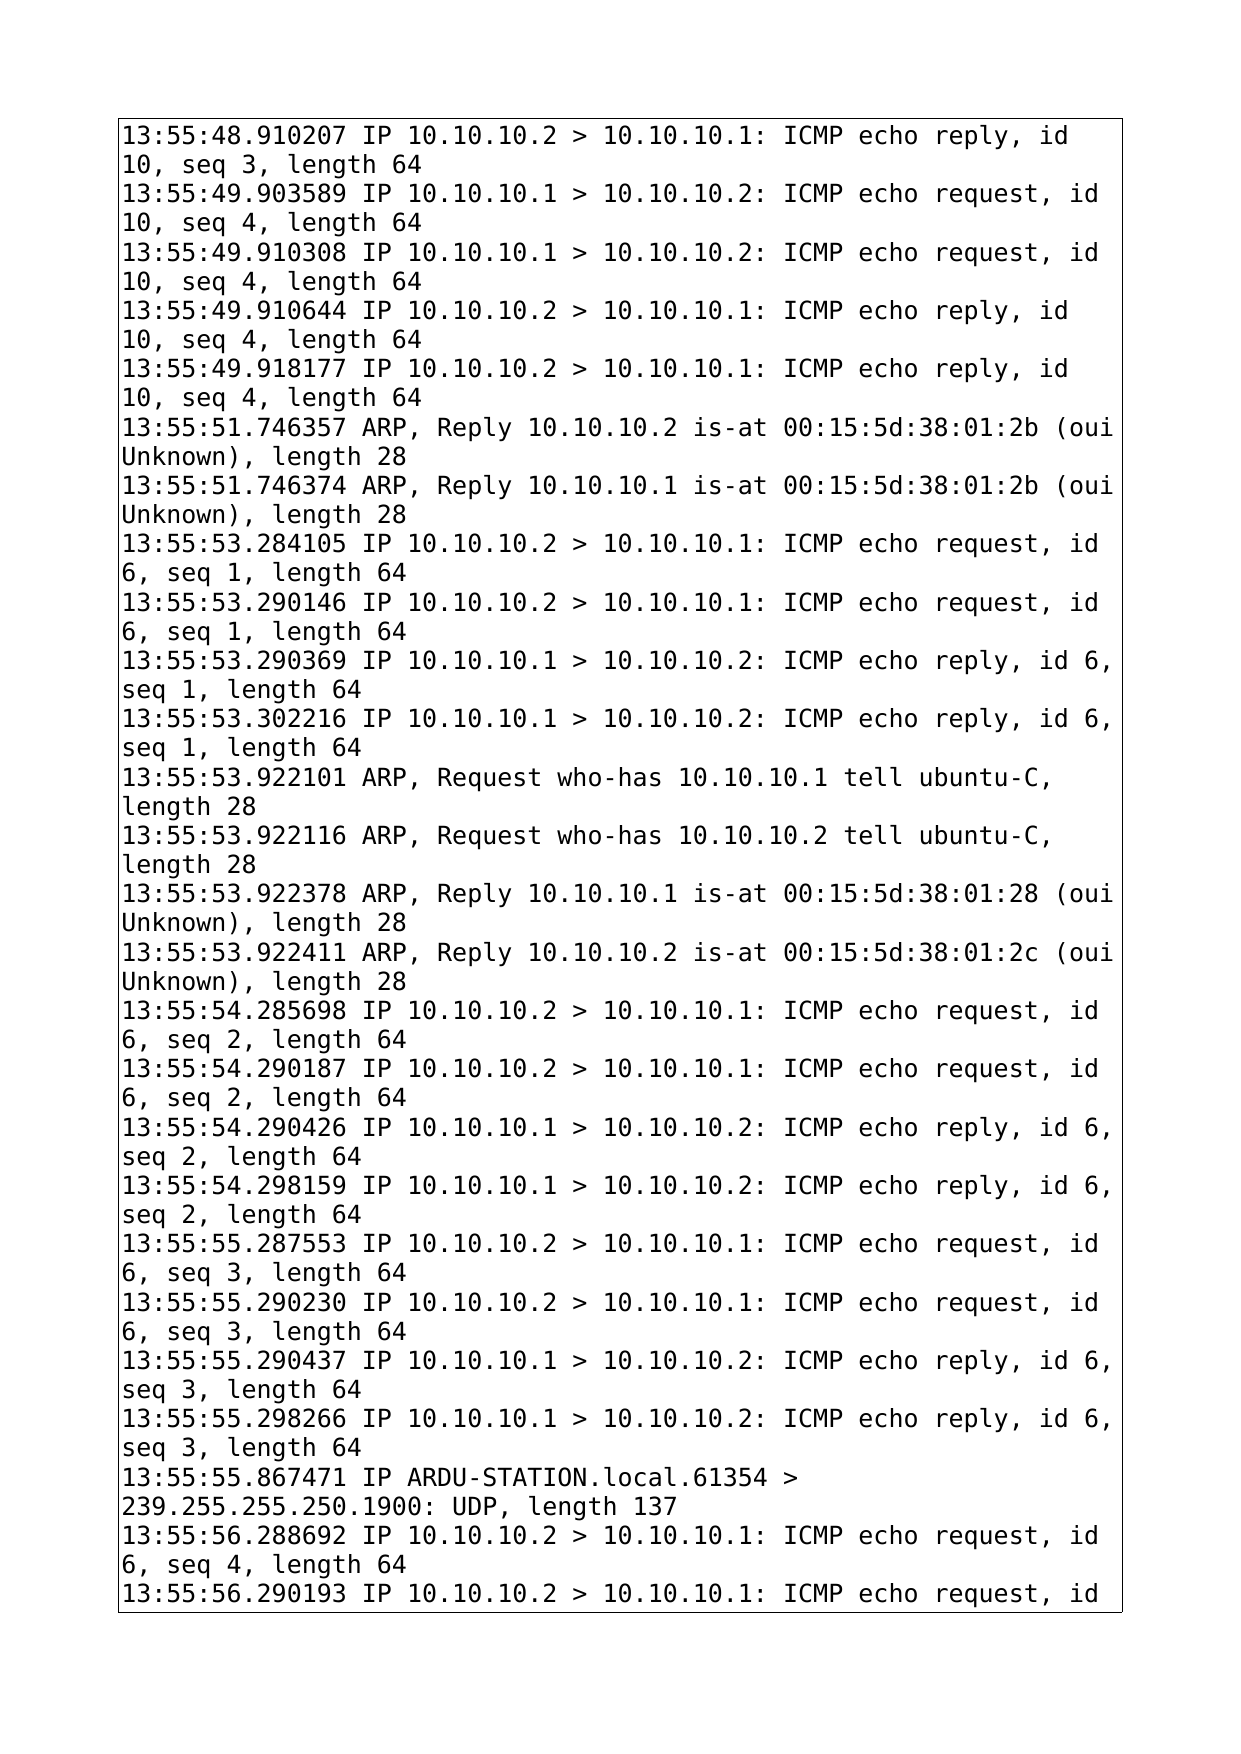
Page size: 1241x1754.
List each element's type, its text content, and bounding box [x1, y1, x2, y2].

table_header 13:55:48.910207 IP 10.10.10.2 > 10.10.10.1: ICMP echo reply, id 10, seq 3, length 64 13:55:49.903589 IP 10.10.10.1 > 10.10.10.2: ICMP echo request, id 10, seq 4, length 64 13:55:49.910308 IP 10.10.10.1 > 10.10.10.2: ICMP echo request, id 10, seq 4, length 64 13:55:49.910644 IP 10.10.10.2 > 10.10.10.1: ICMP echo reply, id 10, seq 4, length 64 13:55:49.918177 IP 10.10.10.2 > 10.10.10.1: ICMP echo reply, id 10, seq 4, length 64 13:55:51.746357 ARP, Reply 10.10.10.2 is-at 00:15:5d:38:01:2b (oui Unknown), length 28 13:55:51.746374 ARP, Reply 10.10.10.1 is-at 00:15:5d:38:01:2b (oui Unknown), length 28 13:55:53.284105 IP 10.10.10.2 > 10.10.10.1: ICMP echo request, id 6, seq 1, length 64 13:55:53.290146 IP 10.10.10.2 > 10.10.10.1: ICMP echo request, id 6, seq 1, length 64 13:55:53.290369 IP 10.10.10.1 > 10.10.10.2: ICMP echo reply, id 6, seq 1, length 64 13:55:53.302216 IP 10.10.10.1 > 10.10.10.2: ICMP echo reply, id 6, seq 1, length 64 13:55:53.922101 ARP, Request who-has 10.10.10.1 tell ubuntu-C, length 28 13:55:53.922116 ARP, Request who-has 10.10.10.2 tell ubuntu-C, length 28 13:55:53.922378 ARP, Reply 10.10.10.1 is-at 00:15:5d:38:01:28 (oui Unknown), length 28 13:55:53.922411 ARP, Reply 10.10.10.2 is-at 00:15:5d:38:01:2c (oui Unknown), length 28 13:55:54.285698 IP 10.10.10.2 > 10.10.10.1: ICMP echo request, id 6, seq 2, length 64 13:55:54.290187 IP 10.10.10.2 > 10.10.10.1: ICMP echo request, id 6, seq 2, length 64 13:55:54.290426 IP 10.10.10.1 > 10.10.10.2: ICMP echo reply, id 6, seq 2, length 64 13:55:54.298159 IP 10.10.10.1 > 10.10.10.2: ICMP echo reply, id 6, seq 2, length 64 13:55:55.287553 IP 10.10.10.2 > 10.10.10.1: ICMP echo request, id 6, seq 3, length 64 13:55:55.290230 IP 10.10.10.2 > 10.10.10.1: ICMP echo request, id 6, seq 3, length 64 13:55:55.290437 IP 10.10.10.1 > 10.10.10.2: ICMP echo reply, id 6, seq 3, length 64 13:55:55.298266 IP 10.10.10.1 > 10.10.10.2: ICMP echo reply, id 6, seq 3, length 64 13:55:55.867471 IP ARDU-STATION.local.61354 > 239.255.255.250.1900: UDP, length 137 13:55:56.288692 IP 10.10.10.2 > 10.10.10.1: ICMP echo request, id 6, seq 4, length 64 13:55:56.290193 IP 10.10.10.2 > 10.10.10.1: ICMP echo request, id [119, 119, 1122, 1612]
